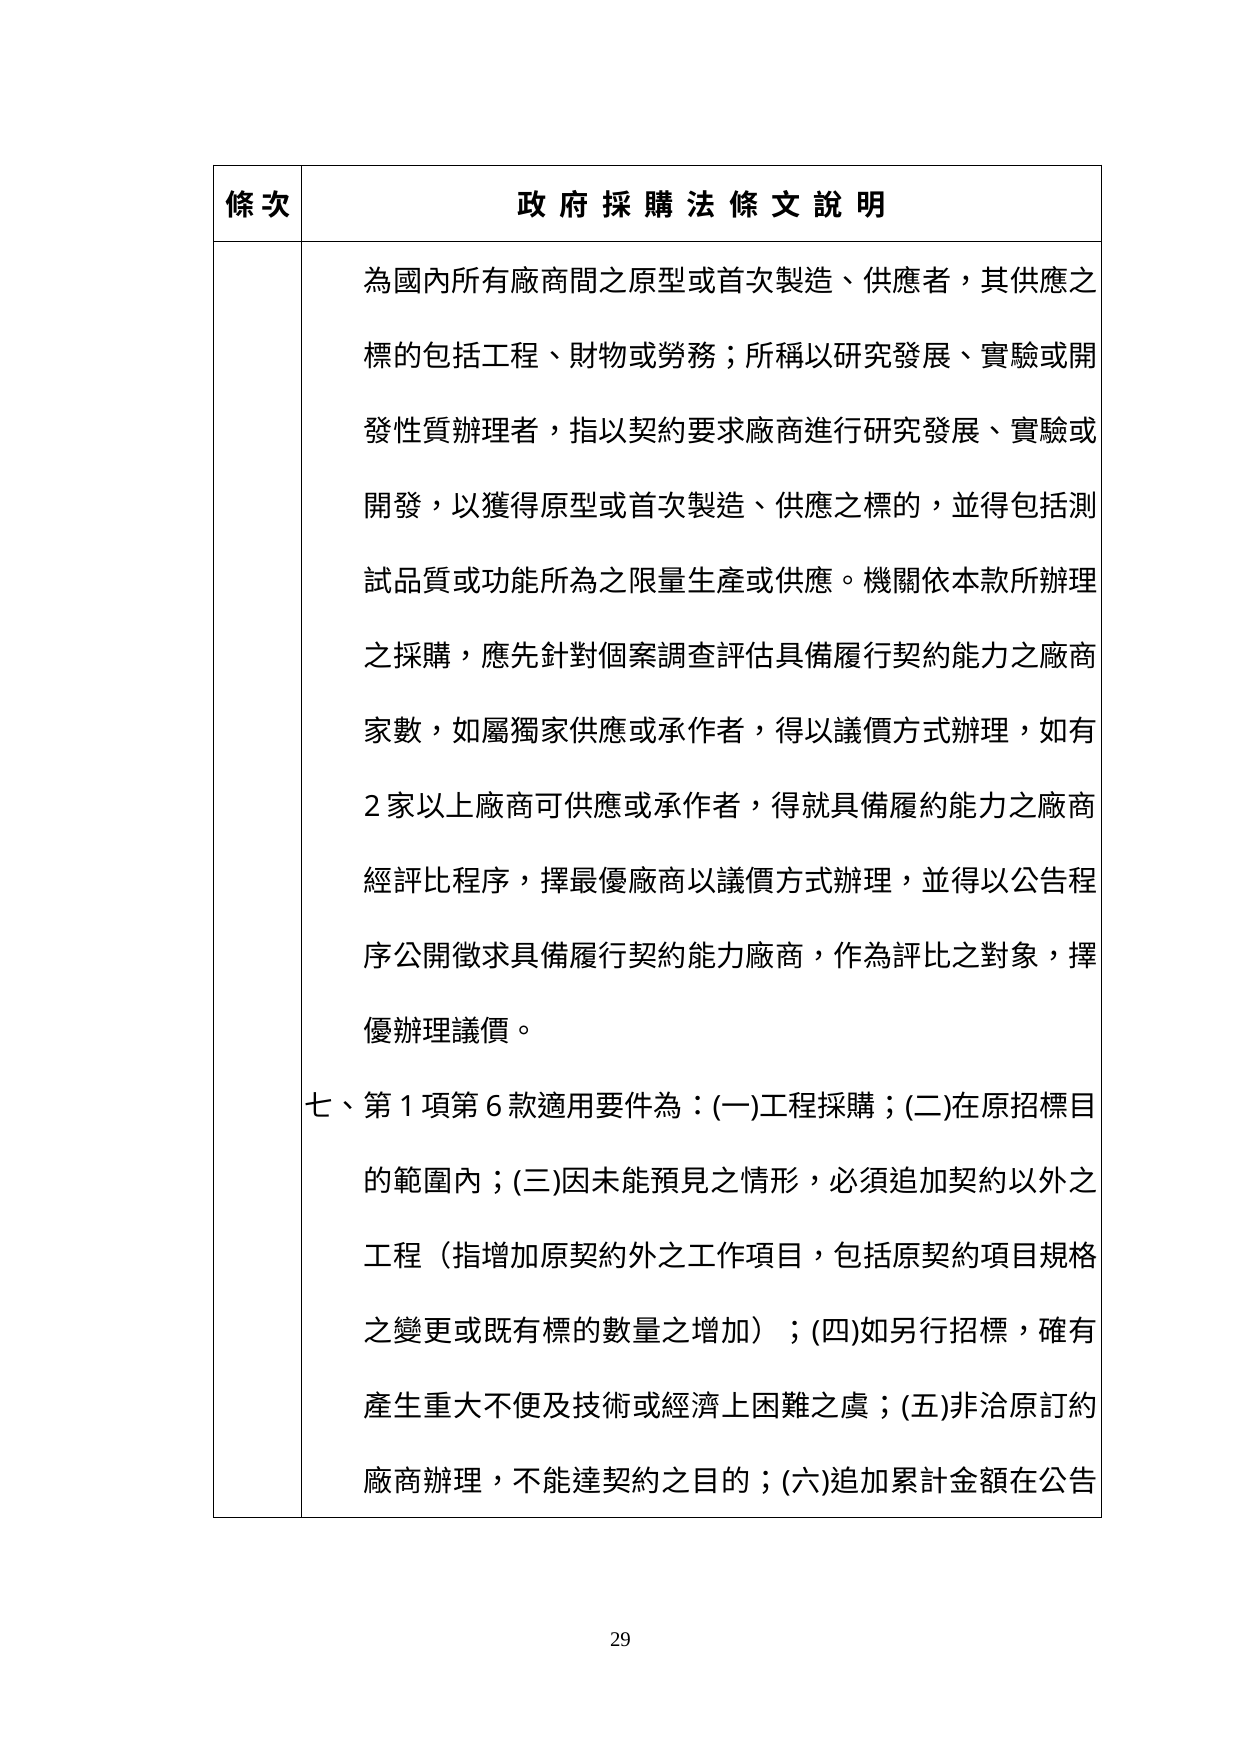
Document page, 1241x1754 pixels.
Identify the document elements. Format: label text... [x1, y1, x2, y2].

table_cell [214, 242, 301, 1517]
table_cell 有關採行限制性招標之准駁，基於增進採購效率、權責合一等因素考量，係由機關本於權責自行核處，另為避免機關濫用，爰於本條文特別限定其適用條件。工程會於108年12月3日工程企字第1080101022號函修正「政府採購法第22條第1項各款執行錯誤態樣」，避免各機關於依本條第1項各款情形之一辦理限制性招標，因誤解法令規定致衍生錯誤。 第1項第1款明定公開招標或選擇性招標或依第9款至第11款公告程序辦理結果，無廠商投標或無合格標，可由機關自覓有能力之廠商比價或議價。所稱「重大改變者」，例如廠商資格的放寬、採購標的或數量明顯變更等足以影響廠商投標意願之情形。所稱「無合格標」係指審標結果無廠商合於招標文件規定。 第1項第2款規定所稱之「專屬權利」，指已立法保護之智慧財產權。但不包括商標專用權。機關辦理採購如屬專屬權利或獨家製造或供應，無其他合適之替代標的之部分，其預估金額達採購金額百分之五十以上者，分別辦理採購有重大困難之虞，必須與其他部分合併採購者，得適用本條款規定採限制性招標。機關採購公用事業依一定費率供應之標的，例如：水、電等，如確屬獨家供應且無法以議價方式辦理者，得免經議價程序。 第1項第3款所稱之「不可預見之緊急事故」，不限於已發生者，為防止緊急事故的發生所採取的防範措施亦屬之。 第1項第4款必須是向原供應廠商採購者，才有適用。而「原供應廠商」之適用範圍，包括原訂約廠商、原製造商或分包廠商。所稱「擴充」，係指「原有採購之後續擴充」。關於「原有採購」之適用範圍，不以原採購機關辦理為限；其屬「原有採購」之使用、接管機關，對於該「原有採購」之後續維修、零配件供應、更換或擴充，如認定符合該條款所稱「因相容或互通性之需要，必須向原供應廠商採購者」之情形，得簽報機關首長或其授權人員核准後，採限制性招標(工程會99年1月8日工程企字第09900004733號函)。至於所稱「零配件供應」，係指原有採購之後續零配件供應。 第1項第5款所稱「原型或首次製造、供應之標的」，須為國內所有廠商間之原型或首次製造、供應者，其供應之標的包括工程、財物或勞務；所稱以研究發展、實驗或開發性質辦理者，指以契約要求廠商進行研究發展、實驗或開發，以獲得原型或首次製造、供應之標的，並得包括測試品質或功能所為之限量生產或供應。機關依本款所辦理之採購，應先針對個案調查評估具備履行契約能力之廠商家數，如屬獨家供應或承作者，得以議價方式辦理，如有2家以上廠商可供應或承作者，得就具備履約能力之廠商經評比程序，擇最優廠商以議價方式辦理，並得以公告程序公開徵求具備履行契約能力廠商，作為評比之對象，擇優辦理議價。 第1項第6款適用要件為：(一)工程採購；(二)在原招標目的範圍內；(三)因未能預見之情形，必須追加契約以外之工程（指增加原契約外之工作項目，包括原契約項目規格之變更或既有標的數量之增加）；(四)如另行招標，確有產生重大不便及技術或經濟上困難之虞；(五)非洽原訂約廠商辦理，不能達契約之目的；(六)追加累計金額在公告金額以上且未逾原主契約金額百分之五十。所稱百分之五十，指追加累計金額占原主契約金額之比率；又「追加累計金額」，係指「加帳部分之累計金額」。機關辦理變更設計之程序，可依契約約定、本款規定及工程會91年3月29日(91)工程企字第91012359號令修正公布「採購契約變更或加減價核准監辦備查規定一覽表」辦理。 本法施行後所辦理之採購，有續約之必要者，依第1項第7款辦理，即招標公告及招標文件敘明得擴充之期間、金額或數量(至少其一)之上限始可辦理。如果契約僅規定「合約期滿如經雙方同意得延長之」或僅敘明「得保留未來向得標廠商增購之權利」等條文者，因增購標的不明，認定得擴充之範圍亦有困難，且未符合上開要件，不得依本款辦理限制性招標。並應注意本法施行細則第6條第3款「招標文件含有選購或後續擴充項目者，應將預估選購或擴充項目所須金額計入。」 第1項第8款適用情形，例如：在藝術品拍賣會採購典藏文物、公營授信銀行參加法院拍賣案件之投標。 第1項第9款及第10款所稱之「公開客觀評選」，為限制性招標之前置作業程序，機關於辦理前揭徵選事宜時，應依本法第94條規定成立「採購評選委員會」，另分別依本條第2項及第3項授權訂定之辦法辦理公開客觀評選優勝者後，再行與優勝者辦理議價或依優勝順序議價。其公告應刊登政府採購公報並公開於主管機關之資訊網路。 十一、第1項第11款機關因業務需要，必須指定地區採購房地產者，得採限制性招標，其得於公開徵求招標文件中規定未達一定應徵家數，不予辦理後續程序，並得重行辦理公開徵求。依「機關指定地區採購房地產作業辦法」第3條規定，機關指定地區採購房地產，應先編擬計畫依規定層報核定。該計畫並應包括採購房地產及指定地區採購之理由及必要性，並參照政府公定或評定價格及附近買賣實例或其他徵信資料，詳估採購金額及其效益。其第5條並規定機關公開徵求房地產，應將公告刊登於政府採購公報並公開於資訊網路。至於其適合需要者之認定，準用最有利標之評選規定。 十二、第1項第12款所稱之「身心障礙者及身心障礙福利機構或團體」及「庇護工場」，其認定依身心障礙者權益保障法之規定；所稱原住民，其認定依原住民身分法之規定。所稱「非營利產品或勞務」，係指非營利產品或非營利勞務，其認定，可參考加值型及非加值型營業稅法第8條對於免徵營業稅之貨物或勞務之規定辦理。另機關以身心障礙者、原住民、受刑人個人或庇護工場為採購對象，且採購其自製、加工或提供智慧或勞力之產品或勞務，如係扶助弱勢者，以培養或維持其基本生活之目的者，可認定為符合本款規定(工程會91年9月2日工程企字第09100377770號及109年5月12日工程企字第1090008235號函)。 十三、第1項第13款所稱「在專業領域具領先地位之自然人」指在相關領域之表現，曾獲國內外政府機關、學術機構或具有公信力之團體獎勵或表揚者，或在相關專業領域著有專書或研究報告，經機關認有特殊表現或貢獻者。所稱「經公告審查優勝之學術或非營利機構」，指以公告方式公開徵求具備研發能力之研究機構，經機關成立之審查委員會審查為優勝者。至於其招標作業，工程會已訂定「機關委託研究發展作業辦法」以資規範。 十四、第1項第14款所稱「文化、藝術專業人士、機構或團體」，指經營或從事文化藝術獎助及促進條例第3條第2項各款事務之一，或係文化創意產業發展法第3條第1項所列各款產業之一且具有相關專業知識、能力、造詣或技藝者。108年5月22日修正擴大本款適用範圍，增訂「文化創意服務」得依本款規定辦理；至於其招標作業，依本條第2項授權訂定之辦法規範之。另機關辦理藝文採購，依文化部訂定之「文化基本法」第26條第1項授權訂定之「文化藝術採購辦法」及參閱該部與工程會重新編修「藝文採購作業參考手冊」（公開於工程會網站http:// www.pcc.gov.tw\政府採購\採購手冊及範例\藝文採購作業參考手冊）。 十五、公營事業，其性質乃以「企業方式經營，力求有盈無虧」，故其基於轉售目的所為之採購，無論在轉售對象、製程或供應來源等，與一般以自用目的所為之採購，在特性及需要上，均有很大的差別，故於第1項第15款規定其辦理非自用而屬轉售性質之採購，得採限制性招標，以兼顧其業務特性並增加其競爭力。公營事業為銷售其產品而徵求經銷商，如係勞務採購性質者，屬該款所稱之「提供服務以供轉售目的所為之採購」(工程會102年1月11日工程企字第10200014330號函)。 十六、第1項第16款所稱之主管機關係指工程會。 十七、由於第1項第9款至第11款、第13款及第14款性質較為特殊，故於第2項及第3項授權由主管機關訂定有關辦法，以利各機關執行。 十八、第4項則明定工程採購不得依第1項第13款或第14款規定辦理，以免機關濫用。 十九、另機關辦理本條項所定限制性招標，依本法施行細則第23條之1第2項規定，雖得將徵求受邀廠商之公告刊登政府採購公報或公開於主管機關之資訊網路，惟對於適用GPA之案件，建議不要採行，以免造成誤解。 二十、本條講授重點包括本法施行細則第23條之1。 二十一、與評選優勝廠商有關之內容，於最有利標及評選優勝廠商課程講授。本條子法「機關委託專業服務廠商評選及計費辦法」、「機關委託技術服務廠商評選及計費辦法」、「機關委託資訊服務廠商評選及計費辦法」、「機關委託社會福利服務廠商評選及計費辦法」、「機關委託研究發展作業辦法」、「機關邀請或委託文化藝術專業人士機構團體提供藝文服務作業辦法」，依相關性於「財物及勞務採購作業」及「工程及技術服務採購作業」課程講授。 [302, 242, 1101, 1517]
table_header 條 次 [214, 166, 301, 241]
table_header 政 府 採 購 法 條 文 說 明 [302, 166, 1101, 241]
